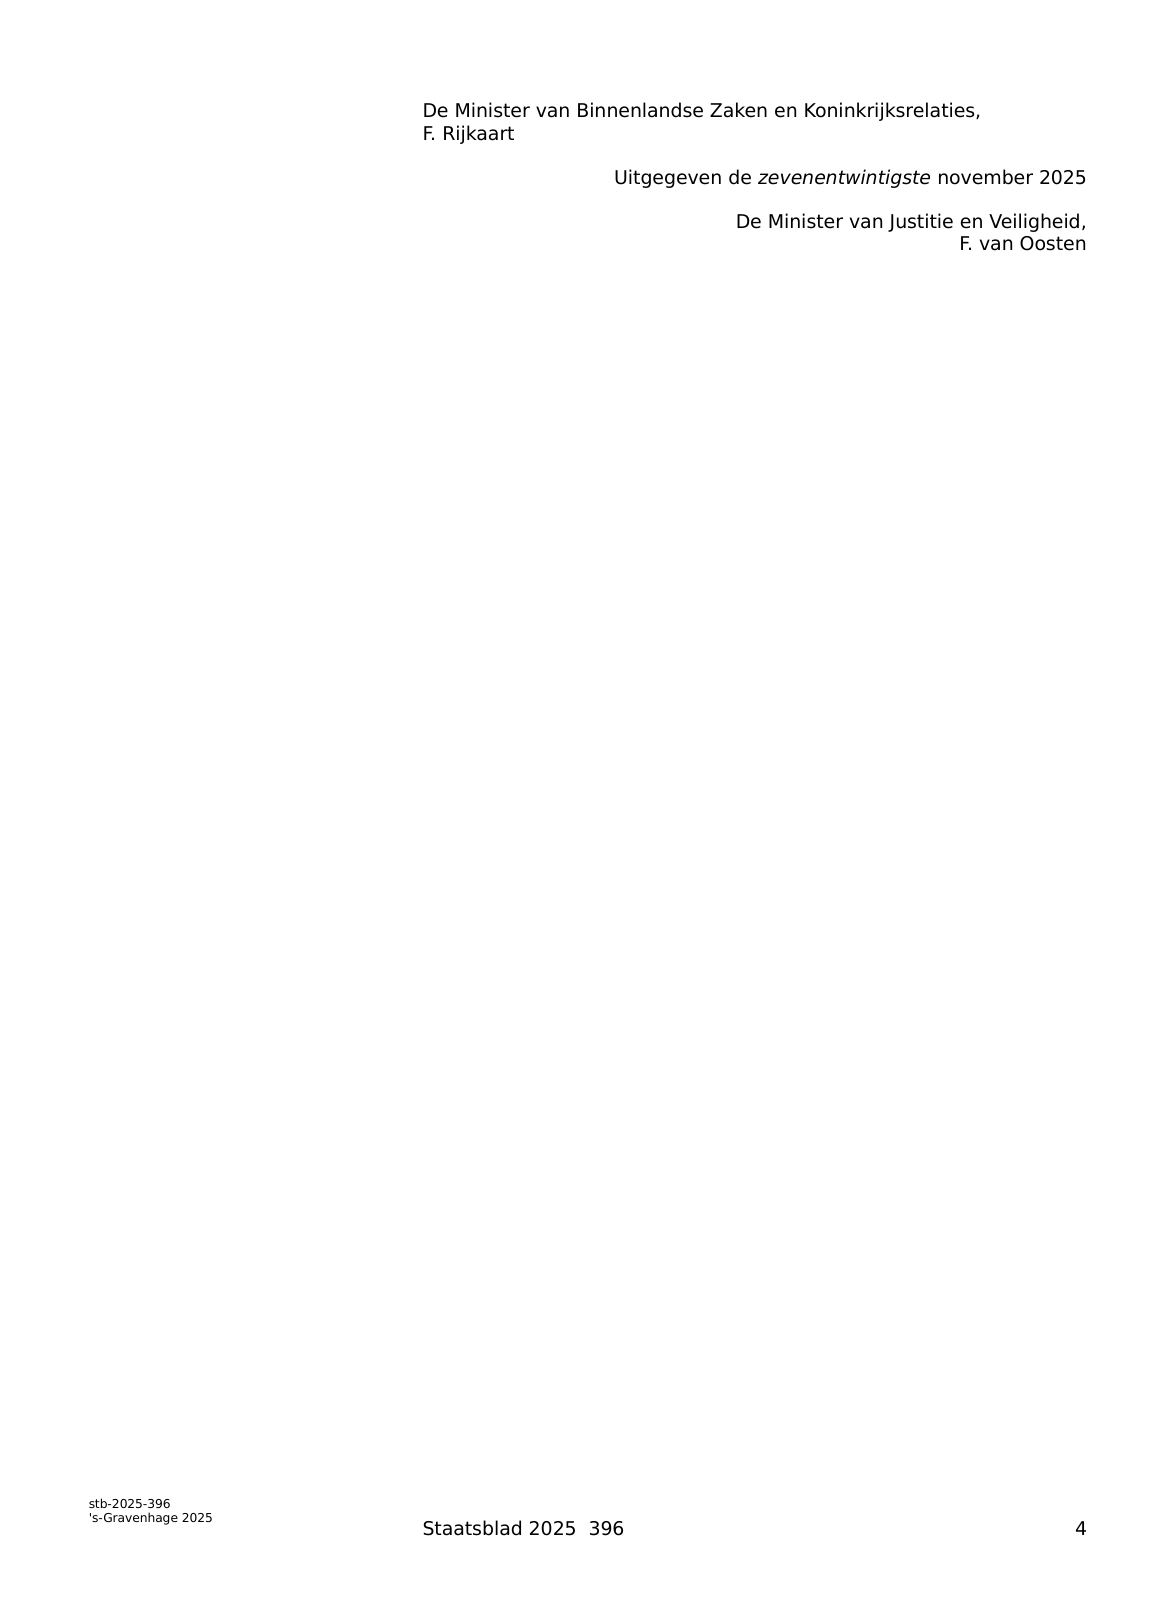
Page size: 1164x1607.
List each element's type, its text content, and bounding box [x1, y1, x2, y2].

text Uitgegeven de zevenentwintigste november 2025 [422, 167, 1087, 188]
text 's-Gravenhage 2025 [88, 1511, 323, 1525]
text stb-2025-396 [88, 1497, 323, 1511]
text De Minister van Justitie en Veiligheid, F. van Oosten [422, 211, 1087, 255]
text De Minister van Binnenlandse Zaken en Koninkrijksrelaties, F. Rijkaart [422, 100, 1087, 144]
